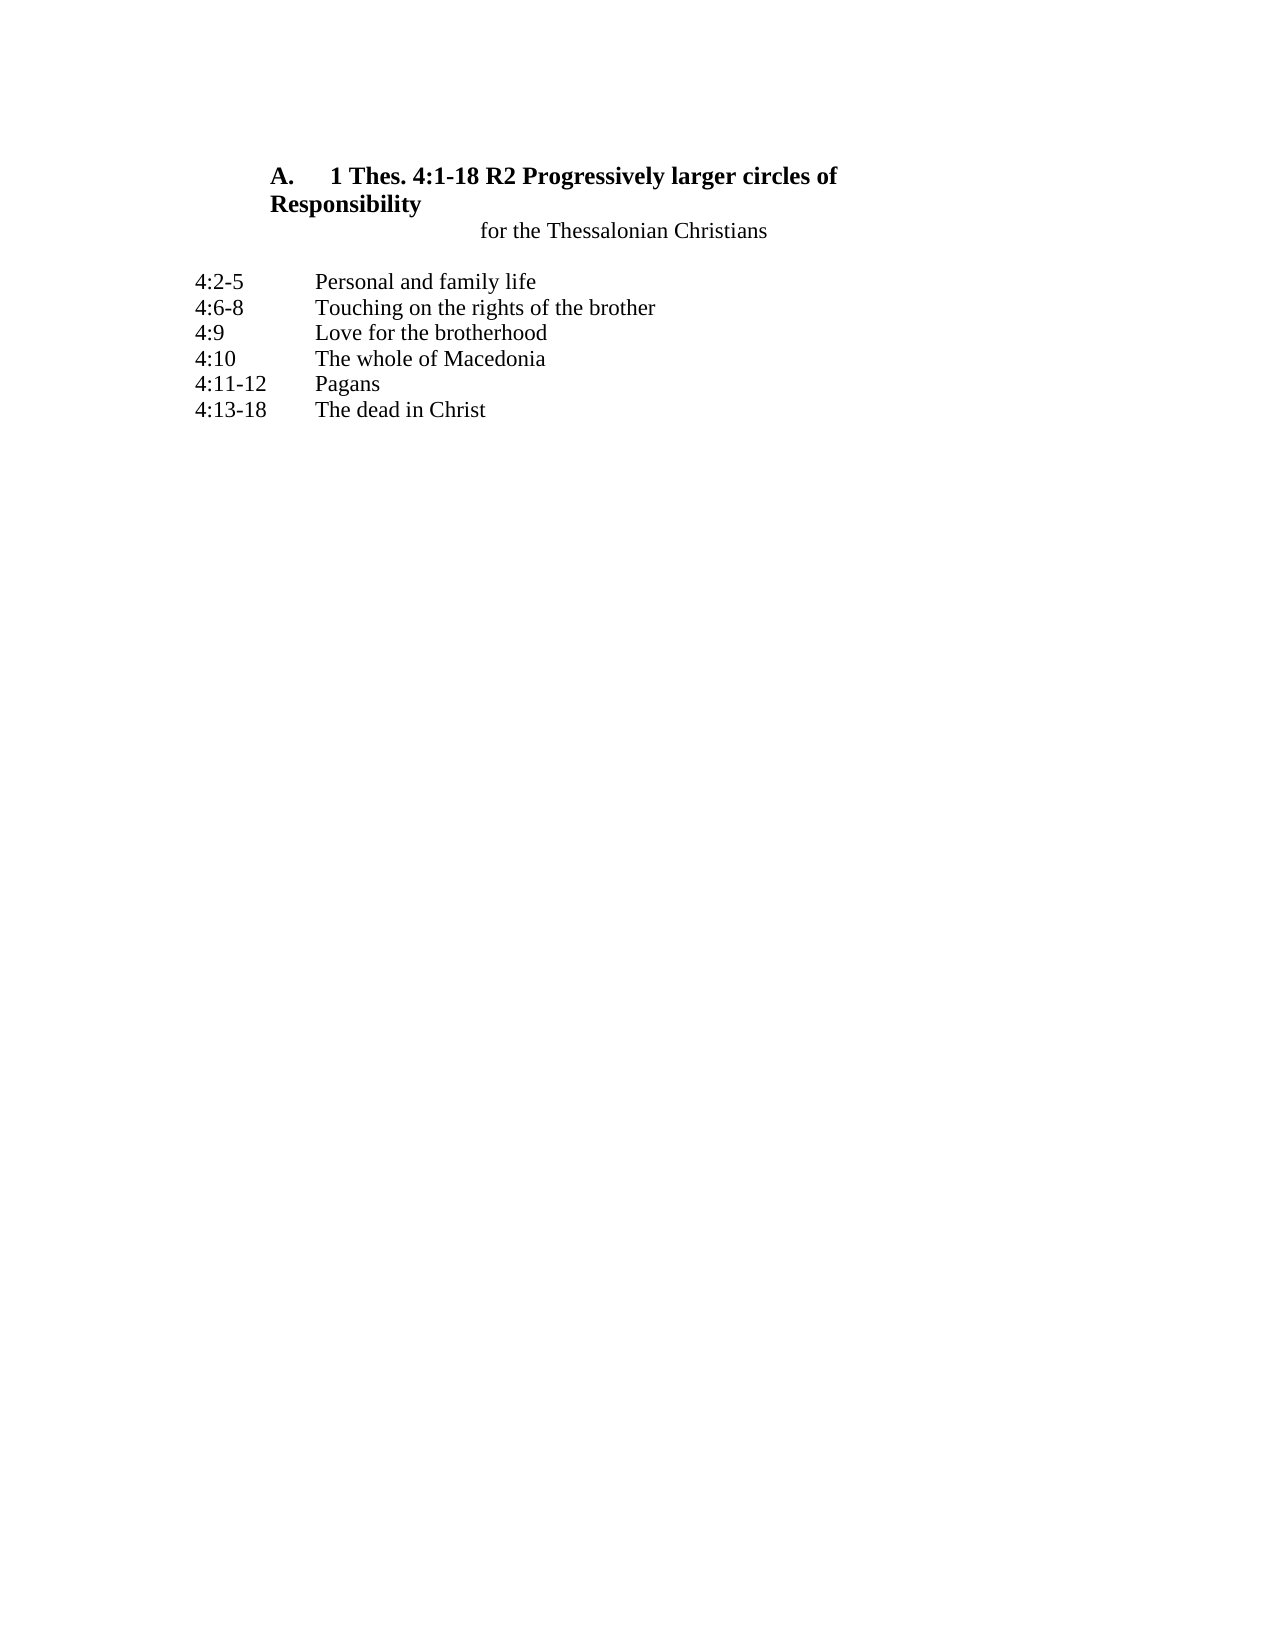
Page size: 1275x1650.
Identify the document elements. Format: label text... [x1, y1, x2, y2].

text 4:2-5 Personal and family life [195, 269, 960, 294]
subtitle A. 1 Thes. 4:1-18 R2 Progressively larger circles of Responsibility [270, 162, 960, 218]
text 4:6-8 Touching on the rights of the brother [195, 294, 960, 320]
text for the Thessalonian Christians [480, 218, 960, 243]
text 4:10 The whole of Macedonia [195, 346, 960, 371]
text 4:13-18 The dead in Christ [195, 397, 960, 422]
text 4:9 Love for the brotherhood [195, 320, 960, 346]
text 4:11-12 Pagans [195, 371, 960, 397]
